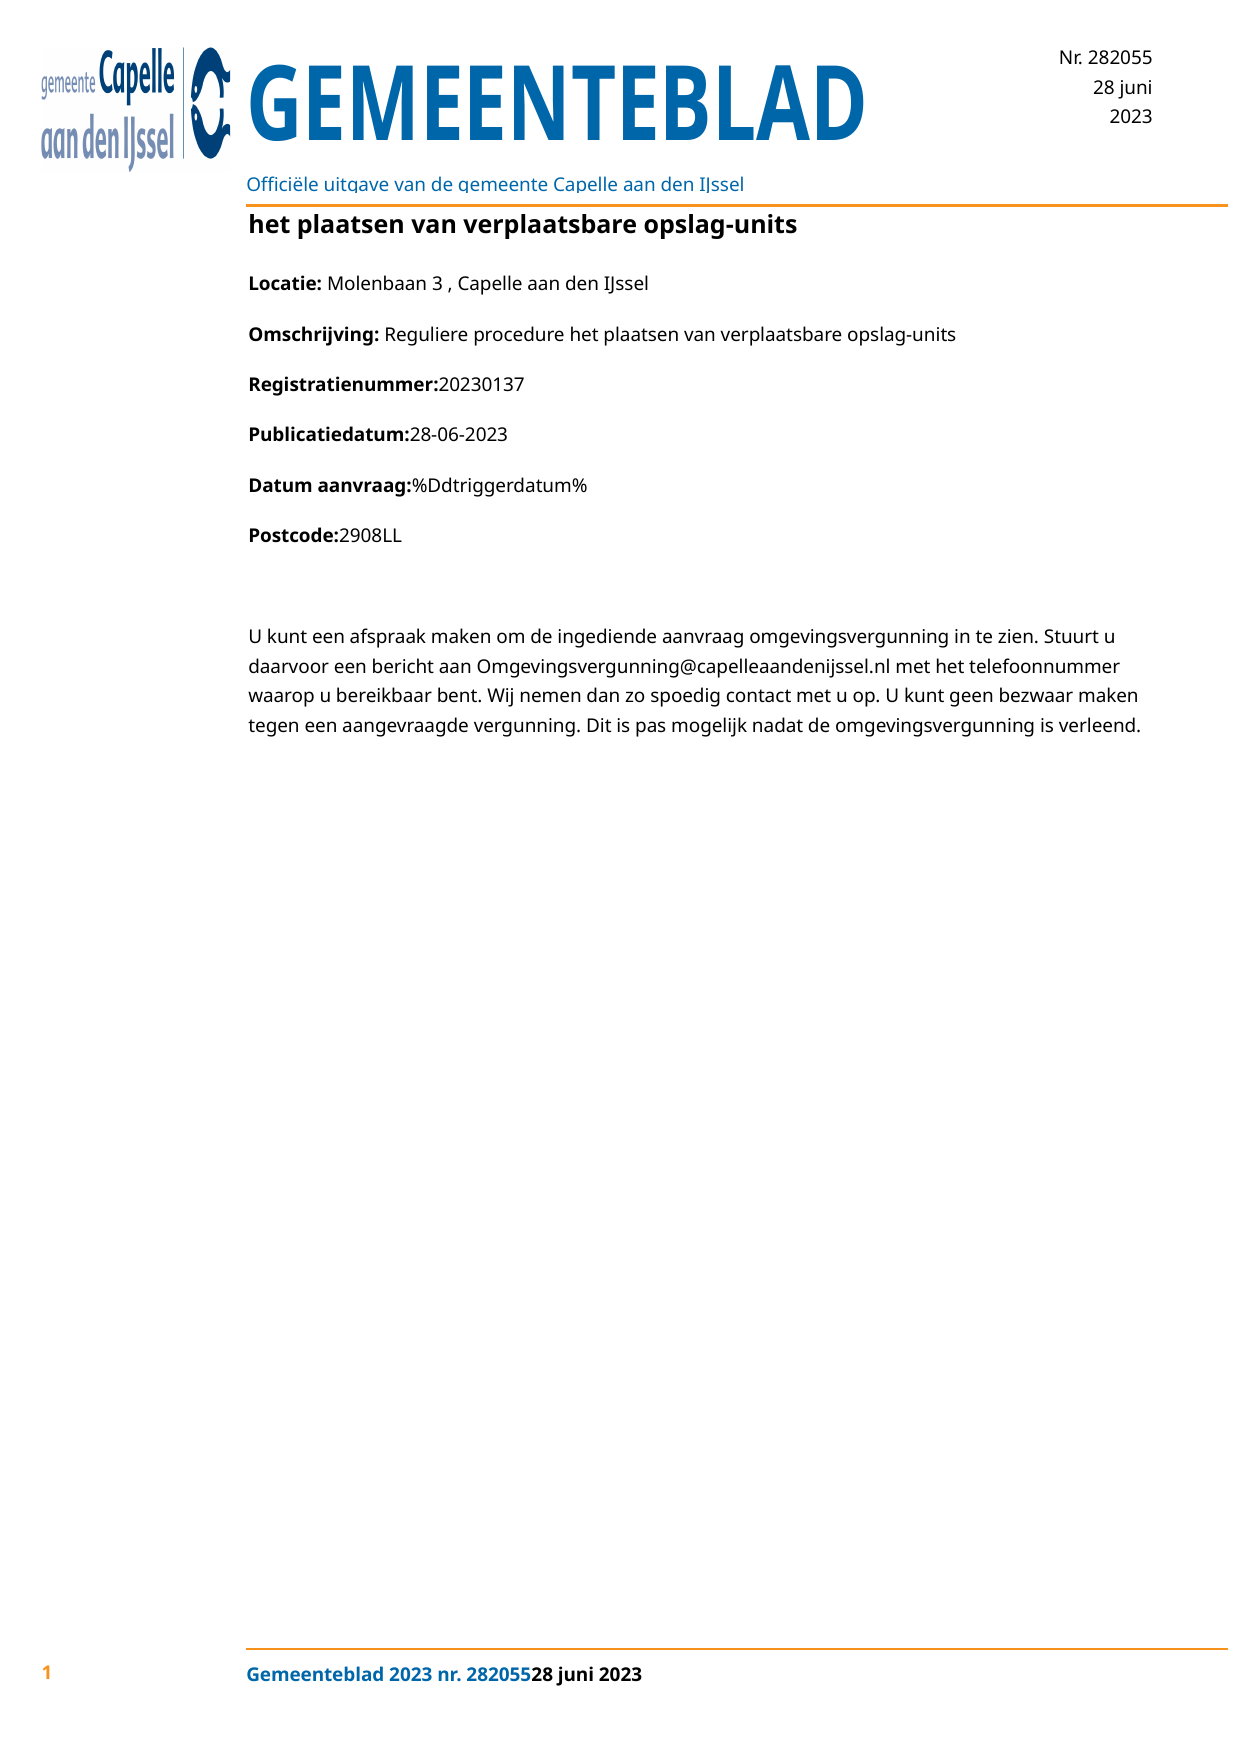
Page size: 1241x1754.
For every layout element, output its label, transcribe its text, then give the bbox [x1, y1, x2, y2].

text U kunt een afspraak maken om de ingediende aanvraag omgevingsvergunning in te zien. Stuurt u daarvoor een bericht aan Omgevingsvergunning@capelleaandenijssel.nl met het telefoonnummer waarop u bereikbaar bent. Wij nemen dan zo spoedig contact met u op. U kunt geen bezwaar maken tegen een aangevraagde vergunning. Dit is pas mogelijk nadat de omgevingsvergunning is verleend. [248, 623, 1152, 738]
text Locatie: Molenbaan 3 , Capelle aan den IJssel [248, 270, 1152, 296]
text het plaatsen van verplaatsbare opslag-units [248, 207, 1152, 241]
text Postcode:2908LL [248, 522, 1152, 548]
text Publicatiedatum:28-06-2023 [248, 422, 1152, 447]
text Registratienummer:20230137 [248, 371, 1152, 397]
text Datum aanvraag:%Ddtriggerdatum% [248, 472, 1152, 498]
text Omschrijving: Reguliere procedure het plaatsen van verplaatsbare opslag-units [248, 321, 1152, 346]
picture [41, 47, 231, 172]
